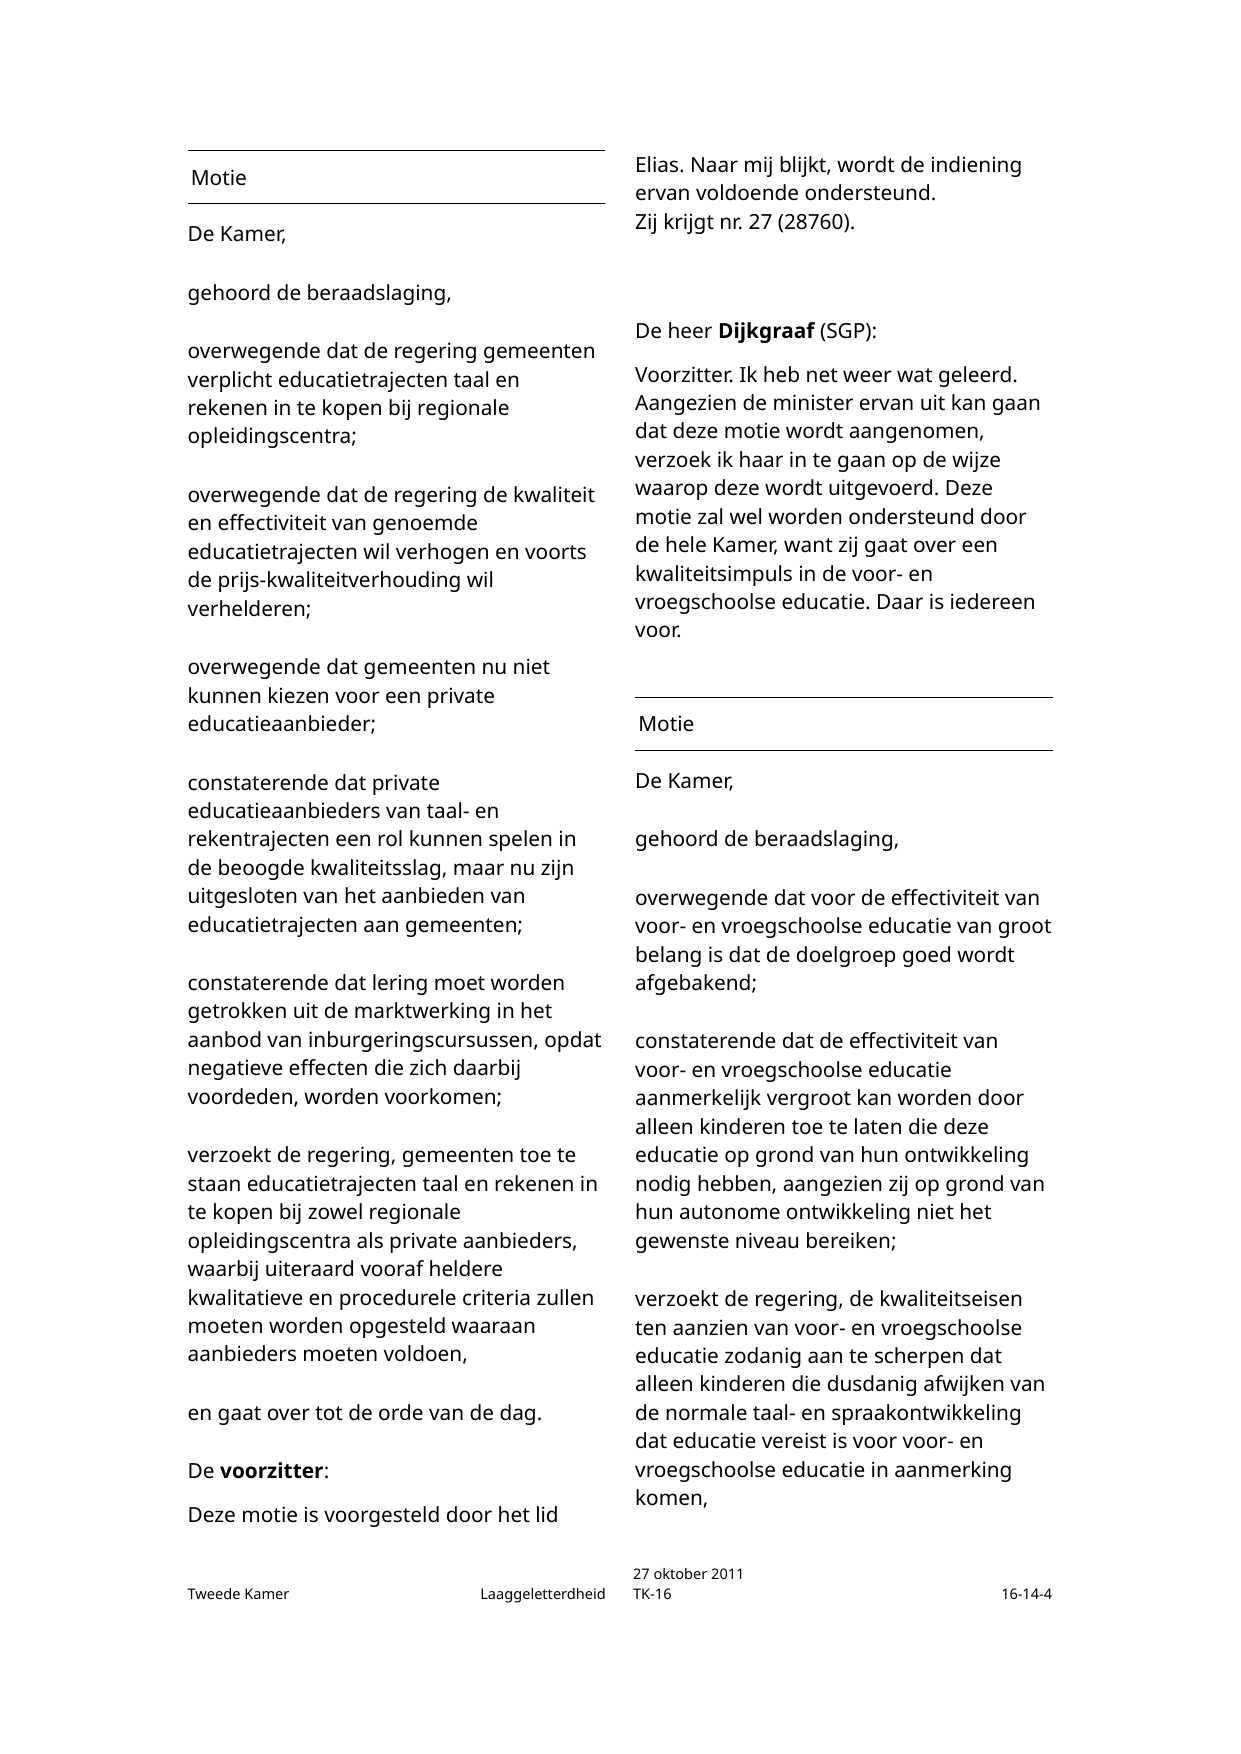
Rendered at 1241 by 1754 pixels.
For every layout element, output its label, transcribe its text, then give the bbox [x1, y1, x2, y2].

text verzoekt de regering, de kwaliteitseisen ten aanzien van voor- en vroegschoolse educatie zodanig aan te scherpen dat alleen kinderen die dusdanig afwijken van de normale taal- en spraakontwikkeling dat educatie vereist is voor voor- en vroegschoolse educatie in aanmerking komen, [635, 1284, 1053, 1512]
text De Kamer, [635, 766, 1053, 794]
text Deze motie is voorgesteld door het lid [187, 1500, 605, 1528]
text Elias. Naar mij blijkt, wordt de indiening ervan voldoende ondersteund. [635, 150, 1053, 207]
subtitle Motie [187, 151, 605, 204]
text constaterende dat de effectiviteit van voor- en vroegschoolse educatie aanmerkelijk vergroot kan worden door alleen kinderen toe te laten die deze educatie op grond van hun ontwikkeling nodig hebben, aangezien zij op grond van hun autonome ontwikkeling niet het gewenste niveau bereiken; [635, 1027, 1053, 1254]
text  [635, 265, 1053, 294]
text overwegende dat de regering gemeenten verplicht educatietrajecten taal en rekenen in te kopen bij regionale opleidingscentra; [187, 336, 605, 450]
text constaterende dat private educatieaanbieders van taal- en rekentrajecten een rol kunnen spelen in de beoogde kwaliteitsslag, maar nu zijn uitgesloten van het aanbieden van educatietrajecten aan gemeenten; [187, 768, 605, 938]
text en gaat over tot de orde van de dag. [187, 1398, 605, 1426]
text De Kamer, [187, 219, 605, 248]
subtitle Motie [635, 698, 1053, 750]
text verzoekt de regering, gemeenten toe te staan educatietrajecten taal en rekenen in te kopen bij zowel regionale opleidingscentra als private aanbieders, waarbij uiteraard vooraf heldere kwalitatieve en procedurele criteria zullen moeten worden opgesteld waaraan aanbieders moeten voldoen, [187, 1140, 605, 1368]
text De heer Dijkgraaf (SGP): [635, 316, 1053, 345]
text constaterende dat lering moet worden getrokken uit de marktwerking in het aanbod van inburgeringscursussen, opdat negatieve effecten die zich daarbij voordeden, worden voorkomen; [187, 968, 605, 1110]
text overwegende dat de regering de kwaliteit en effectiviteit van genoemde educatietrajecten wil verhogen en voorts de prijs-kwaliteitverhouding wil verhelderen; [187, 480, 605, 622]
text gehoord de beraadslaging, [187, 278, 605, 306]
text overwegende dat voor de effectiviteit van voor- en vroegschoolse educatie van groot belang is dat de doelgroep goed wordt afgebakend; [635, 883, 1053, 997]
text Voorzitter. Ik heb net weer wat geleerd. Aangezien de minister ervan uit kan gaan dat deze motie wordt aangenomen, verzoek ik haar in te gaan op de wijze waarop deze wordt uitgevoerd. Deze motie zal wel worden ondersteund door de hele Kamer, want zij gaat over een kwaliteitsimpuls in de voor- en vroegschoolse educatie. Daar is iedereen voor. [635, 360, 1053, 644]
text De voorzitter: [187, 1456, 605, 1485]
text gehoord de beraadslaging, [635, 824, 1053, 853]
text overwegende dat gemeenten nu niet kunnen kiezen voor een private educatieaanbieder; [187, 652, 605, 738]
text Zij krijgt nr. 27 (28760). [635, 207, 1053, 235]
